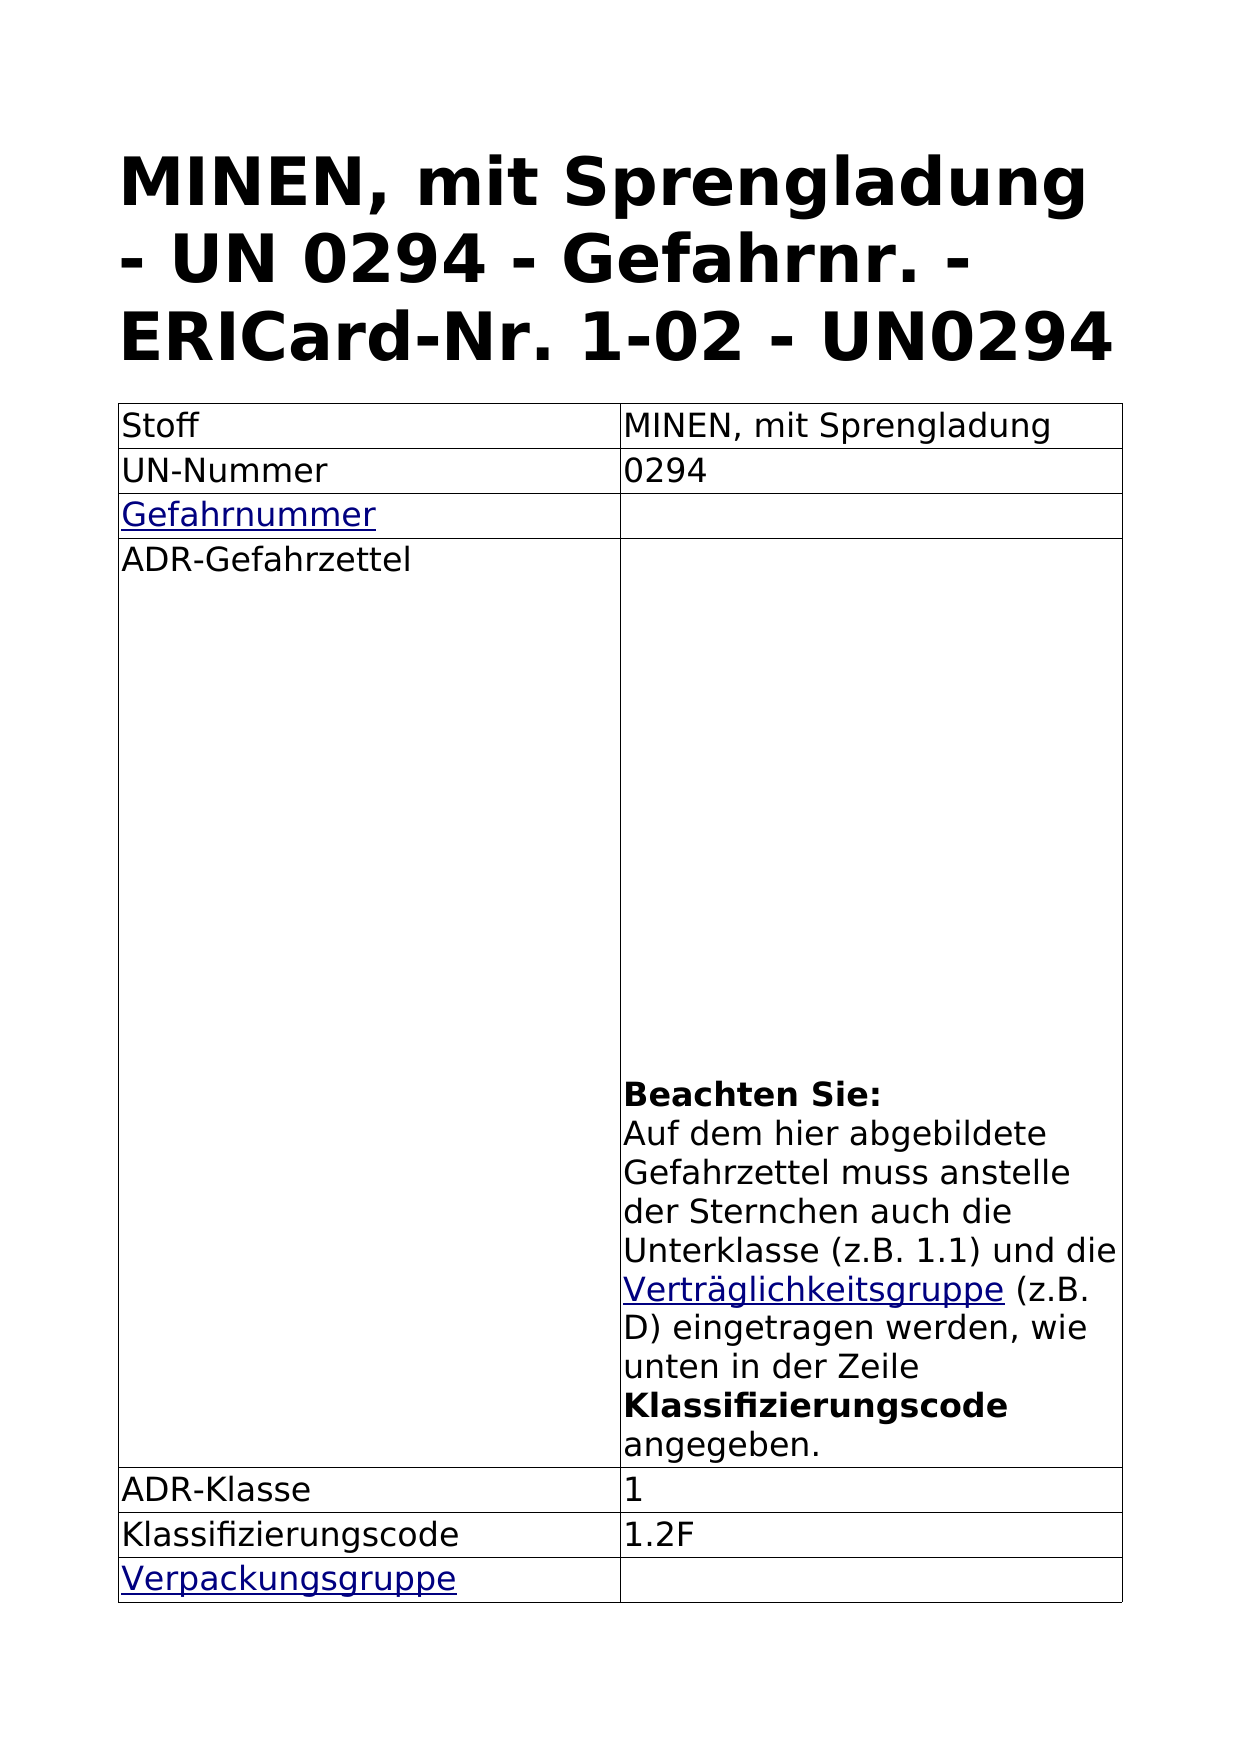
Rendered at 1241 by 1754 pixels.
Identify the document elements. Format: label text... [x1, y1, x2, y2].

table_cell ADR-Klasse [119, 1468, 620, 1512]
table_cell UN-Nummer [119, 449, 620, 493]
table_header Stoff [119, 404, 620, 448]
table_cell Klassifizierungscode [119, 1513, 620, 1557]
subtitle MINEN, mit Sprengladung - UN 0294 - Gefahrnr. - ERICard-Nr. 1-02 - UN0294 [118, 143, 1122, 376]
table_cell 1 [621, 1468, 1122, 1512]
table_cell Beachten Sie: Auf dem hier abgebildete Gefahrzettel muss anstelle der Sternchen auch die Unterklasse (z.B. 1.1) und die Verträglichkeitsgruppe (z.B. D) eingetragen werden, wie unten in der Zeile Klassifizierungscode angegeben. [621, 539, 1122, 1467]
table_cell 1.2F [621, 1513, 1122, 1557]
table_cell Gefahrnummer [119, 494, 620, 538]
table_cell [621, 494, 1122, 538]
table_cell Verpackungsgruppe [119, 1558, 620, 1602]
table_cell 0294 [621, 449, 1122, 493]
table_cell [621, 1558, 1122, 1602]
table_header MINEN, mit Sprengladung [621, 404, 1122, 448]
table_cell ADR-Gefahrzettel [119, 539, 620, 1467]
